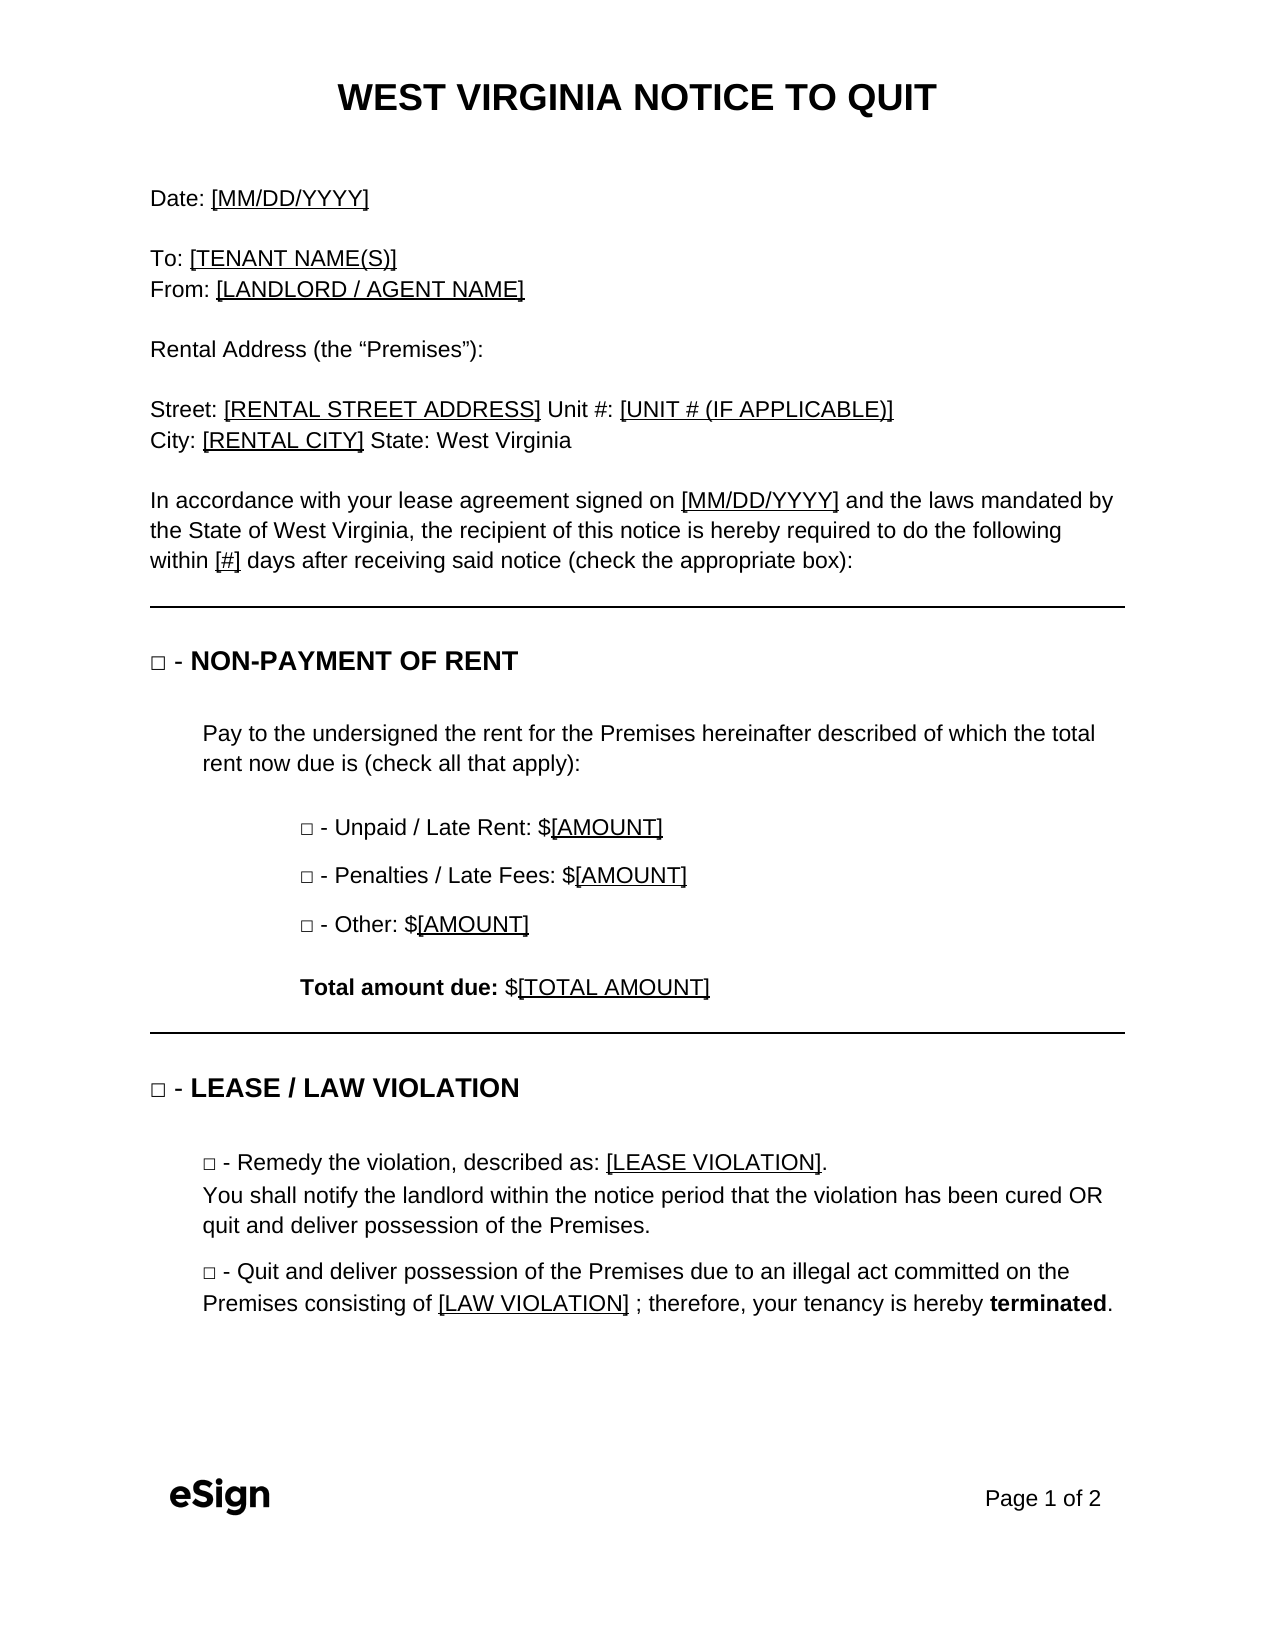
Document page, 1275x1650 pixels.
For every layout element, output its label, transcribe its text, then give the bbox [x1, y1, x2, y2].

text ☐ - Unpaid / Late Rent: $[AMOUNT] [300, 811, 1125, 842]
text In accordance with your lease agreement signed on [MM/DD/YYYY] and the laws mandated by the State of West Virginia, the recipient of this notice is hereby required to do the following within [#] days after receiving said notice (check the appropriate box): [150, 487, 1125, 574]
text ☐ - Quit and deliver possession of the Premises due to an illegal act committed on the Premises consisting of [LAW VIOLATION] ; therefore, your tenancy is hereby terminated. [202, 1255, 1125, 1317]
text ☐ - NON-PAYMENT OF RENT [150, 642, 1125, 679]
text Date: [MM/DD/YYYY] [150, 185, 1125, 211]
text Street: [RENTAL STREET ADDRESS] Unit #: [UNIT # (IF APPLICABLE)] [150, 396, 1125, 423]
text From: [LANDLORD / AGENT NAME] [150, 276, 1125, 302]
text ☐ - Other: $[AMOUNT] [300, 908, 1125, 939]
text ☐ - Remedy the violation, described as: [LEASE VIOLATION]. [202, 1146, 1125, 1178]
text To: [TENANT NAME(S)] [150, 245, 1125, 272]
text Total amount due: $[TOTAL AMOUNT] [300, 974, 1125, 1000]
text ☐ - Penalties / Late Fees: $[AMOUNT] [300, 859, 1125, 890]
text City: [RENTAL CITY] State: West Virginia [150, 427, 1125, 453]
subtitle ☐ - LEASE / LAW VIOLATION [150, 1068, 1125, 1105]
text Pay to the undersigned the rent for the Premises hereinafter described of which the total rent now due is (check all that apply): [202, 720, 1125, 777]
text Rental Address (the “Premises”): [150, 336, 1125, 362]
subtitle WEST VIRGINIA NOTICE TO QUIT [150, 75, 1125, 118]
text You shall notify the landlord within the notice period that the violation has been cured OR quit and deliver possession of the Premises. [202, 1182, 1125, 1239]
